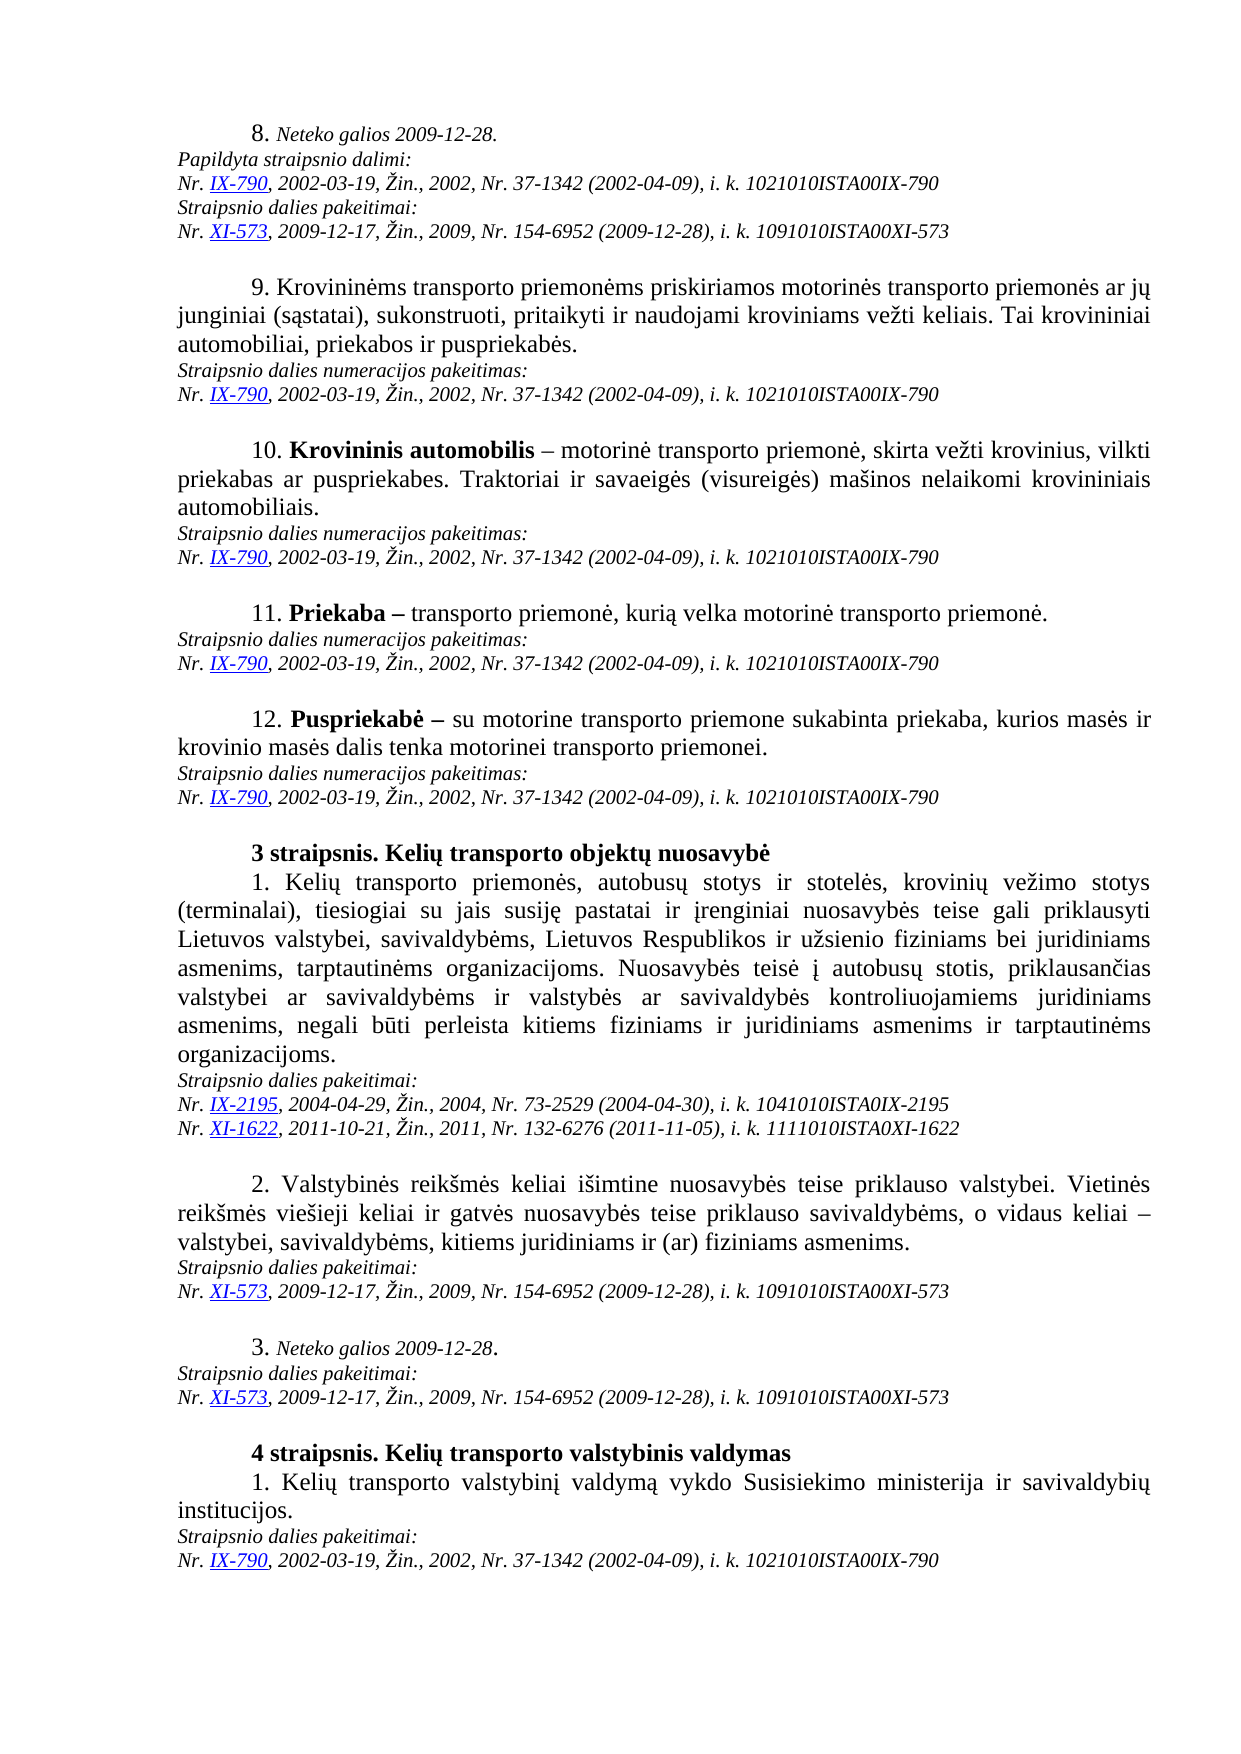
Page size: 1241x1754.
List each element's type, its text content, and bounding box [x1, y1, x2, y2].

text Nr. IX-790, 2002-03-19, Žin., 2002, Nr. 37-1342 (2002-04-09), i. k. 1021010ISTA00IX-790 [177, 785, 1152, 809]
text 3 straipsnis. Kelių transporto objektų nuosavybė [177, 838, 1152, 867]
text Nr. XI-573, 2009-12-17, Žin., 2009, Nr. 154-6952 (2009-12-28), i. k. 1091010ISTA00XI-573 [177, 1385, 1152, 1409]
text 1. Kelių transporto valstybinį valdymą vykdo Susisiekimo ministerija ir savivaldybių institucijos. [177, 1467, 1152, 1524]
text Nr. IX-790, 2002-03-19, Žin., 2002, Nr. 37-1342 (2002-04-09), i. k. 1021010ISTA00IX-790 [177, 171, 1152, 195]
text Straipsnio dalies numeracijos pakeitimas: [177, 627, 1152, 651]
text Nr. IX-2195, 2004-04-29, Žin., 2004, Nr. 73-2529 (2004-04-30), i. k. 1041010ISTA0IX-2195 [177, 1092, 1152, 1116]
text 12. Puspriekabė – su motorine transporto priemone sukabinta priekaba, kurios masės ir krovinio masės dalis tenka motorinei transporto priemonei. [177, 704, 1152, 761]
text Papildyta straipsnio dalimi: [177, 147, 1152, 171]
text 8. Neteko galios 2009-12-28. [177, 118, 1152, 147]
text 9. Krovininėms transporto priemonėms priskiriamos motorinės transporto priemonės ar jų junginiai (sąstatai), sukonstruoti, pritaikyti ir naudojami kroviniams vežti keliais. Tai krovininiai automobiliai, priekabos ir puspriekabės. [177, 272, 1152, 358]
text 3. Neteko galios 2009-12-28. [177, 1332, 1152, 1361]
text 11. Priekaba – transporto priemonė, kurią velka motorinė transporto priemonė. [177, 598, 1152, 627]
text Nr. XI-573, 2009-12-17, Žin., 2009, Nr. 154-6952 (2009-12-28), i. k. 1091010ISTA00XI-573 [177, 1279, 1152, 1303]
text Straipsnio dalies pakeitimai: [177, 1068, 1152, 1092]
text Nr. IX-790, 2002-03-19, Žin., 2002, Nr. 37-1342 (2002-04-09), i. k. 1021010ISTA00IX-790 [177, 545, 1152, 569]
text Nr. IX-790, 2002-03-19, Žin., 2002, Nr. 37-1342 (2002-04-09), i. k. 1021010ISTA00IX-790 [177, 651, 1152, 675]
text Nr. XI-1622, 2011-10-21, Žin., 2011, Nr. 132-6276 (2011-11-05), i. k. 1111010ISTA0XI-1622 [177, 1116, 1152, 1140]
text Nr. XI-573, 2009-12-17, Žin., 2009, Nr. 154-6952 (2009-12-28), i. k. 1091010ISTA00XI-573 [177, 219, 1152, 243]
text 4 straipsnis. Kelių transporto valstybinis valdymas [177, 1438, 1152, 1467]
text Nr. IX-790, 2002-03-19, Žin., 2002, Nr. 37-1342 (2002-04-09), i. k. 1021010ISTA00IX-790 [177, 382, 1152, 406]
text Straipsnio dalies numeracijos pakeitimas: [177, 761, 1152, 785]
text Straipsnio dalies pakeitimai: [177, 1255, 1152, 1279]
text 1. Kelių transporto priemonės, autobusų stotys ir stotelės, krovinių vežimo stotys (terminalai), tiesiogiai su jais susiję pastatai ir įrenginiai nuosavybės teise gali priklausyti Lietuvos valstybei, savivaldybėms, Lietuvos Respublikos ir užsienio fiziniams bei juridiniams asmenims, tarptautinėms organizacijoms. Nuosavybės teisė į autobusų stotis, priklausančias valstybei ar savivaldybėms ir valstybės ar savivaldybės kontroliuojamiems juridiniams asmenims, negali būti perleista kitiems fiziniams ir juridiniams asmenims ir tarptautinėms organizacijoms. [177, 867, 1152, 1068]
text Straipsnio dalies pakeitimai: [177, 195, 1152, 219]
text Straipsnio dalies pakeitimai: [177, 1524, 1152, 1548]
text 2. Valstybinės reikšmės keliai išimtine nuosavybės teise priklauso valstybei. Vietinės reikšmės viešieji keliai ir gatvės nuosavybės teise priklauso savivaldybėms, o vidaus keliai – valstybei, savivaldybėms, kitiems juridiniams ir (ar) fiziniams asmenims. [177, 1169, 1152, 1255]
text Straipsnio dalies pakeitimai: [177, 1361, 1152, 1385]
text 10. Krovininis automobilis – motorinė transporto priemonė, skirta vežti krovinius, vilkti priekabas ar puspriekabes. Traktoriai ir savaeigės (visureigės) mašinos nelaikomi krovininiais automobiliais. [177, 435, 1152, 521]
text Straipsnio dalies numeracijos pakeitimas: [177, 358, 1152, 382]
text Nr. IX-790, 2002-03-19, Žin., 2002, Nr. 37-1342 (2002-04-09), i. k. 1021010ISTA00IX-790 [177, 1548, 1152, 1572]
text Straipsnio dalies numeracijos pakeitimas: [177, 521, 1152, 545]
